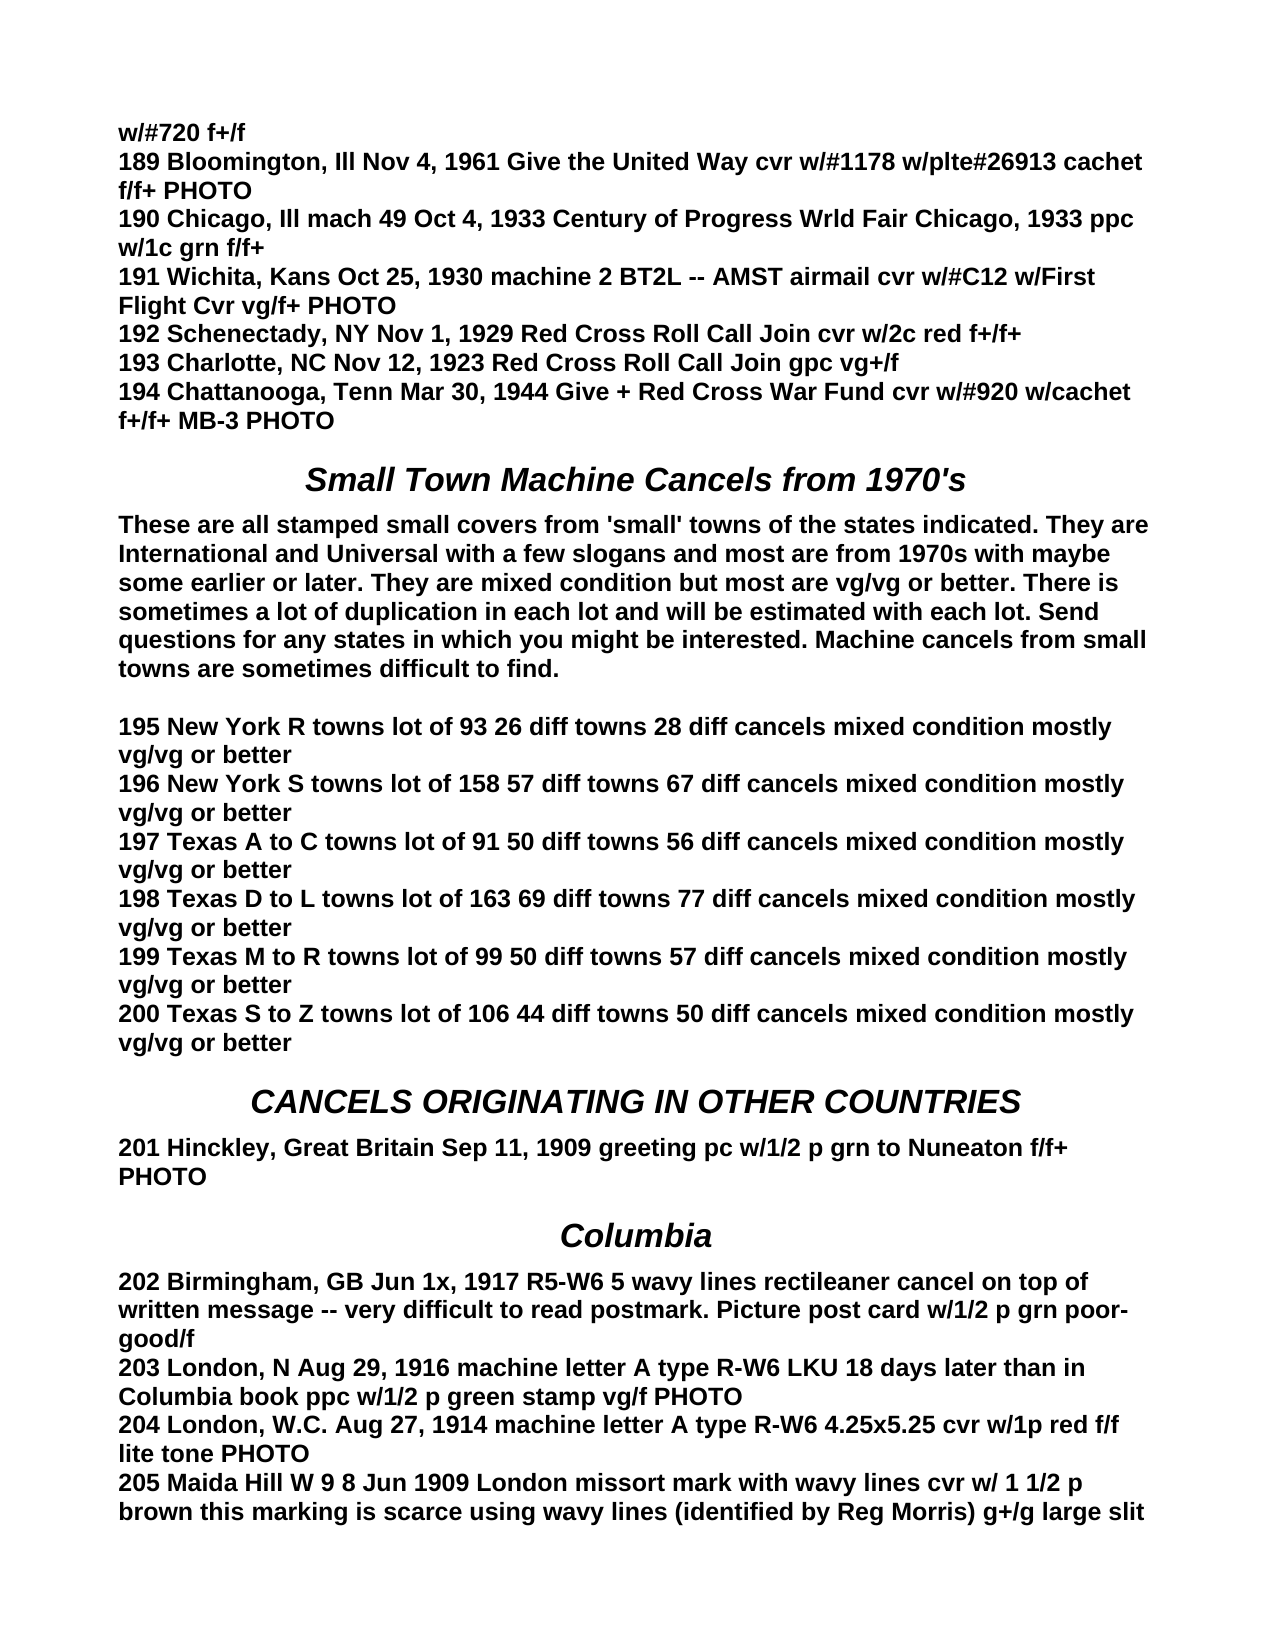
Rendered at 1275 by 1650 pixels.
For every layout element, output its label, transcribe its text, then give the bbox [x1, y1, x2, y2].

text These are all stamped small covers from 'small' towns of the states indicated. They are International and Universal with a few slogans and most are from 1970s with maybe some earlier or later. They are mixed condition but most are vg/vg or better. There is sometimes a lot of duplication in each lot and will be estimated with each lot. Send questions for any states in which you might be interested. Machine cancels from small towns are sometimes difficult to find. [118, 511, 1157, 683]
text 193 Charlotte, NC Nov 12, 1923 Red Cross Roll Call Join gpc vg+/f [118, 348, 1157, 377]
text 203 London, N Aug 29, 1916 machine letter A type R-W6 LKU 18 days later than in Columbia book ppc w/1/2 p green stamp vg/f PHOTO [118, 1353, 1157, 1410]
text 199 Texas M to R towns lot of 99 50 diff towns 57 diff cancels mixed condition mostly vg/vg or better [118, 942, 1157, 999]
text 204 London, W.C. Aug 27, 1914 machine letter A type R-W6 4.25x5.25 cvr w/1p red f/f lite tone PHOTO [118, 1410, 1157, 1468]
text 197 Texas A to C towns lot of 91 50 diff towns 56 diff cancels mixed condition mostly vg/vg or better [118, 827, 1157, 884]
text 192 Schenectady, NY Nov 1, 1929 Red Cross Roll Call Join cvr w/2c red f+/f+ [118, 319, 1157, 348]
text 191 Wichita, Kans Oct 25, 1930 machine 2 BT2L -- AMST airmail cvr w/#C12 w/First Flight Cvr vg/f+ PHOTO [118, 262, 1157, 319]
subtitle Columbia [118, 1215, 1157, 1254]
text 201 Hinckley, Great Britain Sep 11, 1909 greeting pc w/1/2 p grn to Nuneaton f/f+ PHOTO [118, 1133, 1157, 1190]
text 194 Chattanooga, Tenn Mar 30, 1944 Give + Red Cross War Fund cvr w/#920 w/cachet f+/f+ MB-3 PHOTO [118, 377, 1157, 434]
text 200 Texas S to Z towns lot of 106 44 diff towns 50 diff cancels mixed condition mostly vg/vg or better [118, 999, 1157, 1057]
text 190 Chicago, Ill mach 49 Oct 4, 1933 Century of Progress Wrld Fair Chicago, 1933 ppc w/1c grn f/f+ [118, 204, 1157, 262]
text 198 Texas D to L towns lot of 163 69 diff towns 77 diff cancels mixed condition mostly vg/vg or better [118, 884, 1157, 942]
subtitle CANCELS ORIGINATING IN OTHER COUNTRIES [118, 1082, 1157, 1120]
text 189 Bloomington, Ill Nov 4, 1961 Give the United Way cvr w/#1178 w/plte#26913 cachet f/f+ PHOTO [118, 147, 1157, 204]
text w/#720 f+/f [118, 118, 1157, 147]
text 195 New York R towns lot of 93 26 diff towns 28 diff cancels mixed condition mostly vg/vg or better [118, 712, 1157, 769]
text 205 Maida Hill W 9 8 Jun 1909 London missort mark with wavy lines cvr w/ 1 1/2 p brown this marking is scarce using wavy lines (identified by Reg Morris) g+/g large slit [118, 1468, 1157, 1525]
text 202 Birmingham, GB Jun 1x, 1917 R5-W6 5 wavy lines rectileaner cancel on top of written message -- very difficult to read postmark. Picture post card w/1/2 p grn poor-good/f [118, 1267, 1157, 1353]
subtitle Small Town Machine Cancels from 1970's [118, 459, 1157, 498]
text 196 New York S towns lot of 158 57 diff towns 67 diff cancels mixed condition mostly vg/vg or better [118, 769, 1157, 827]
